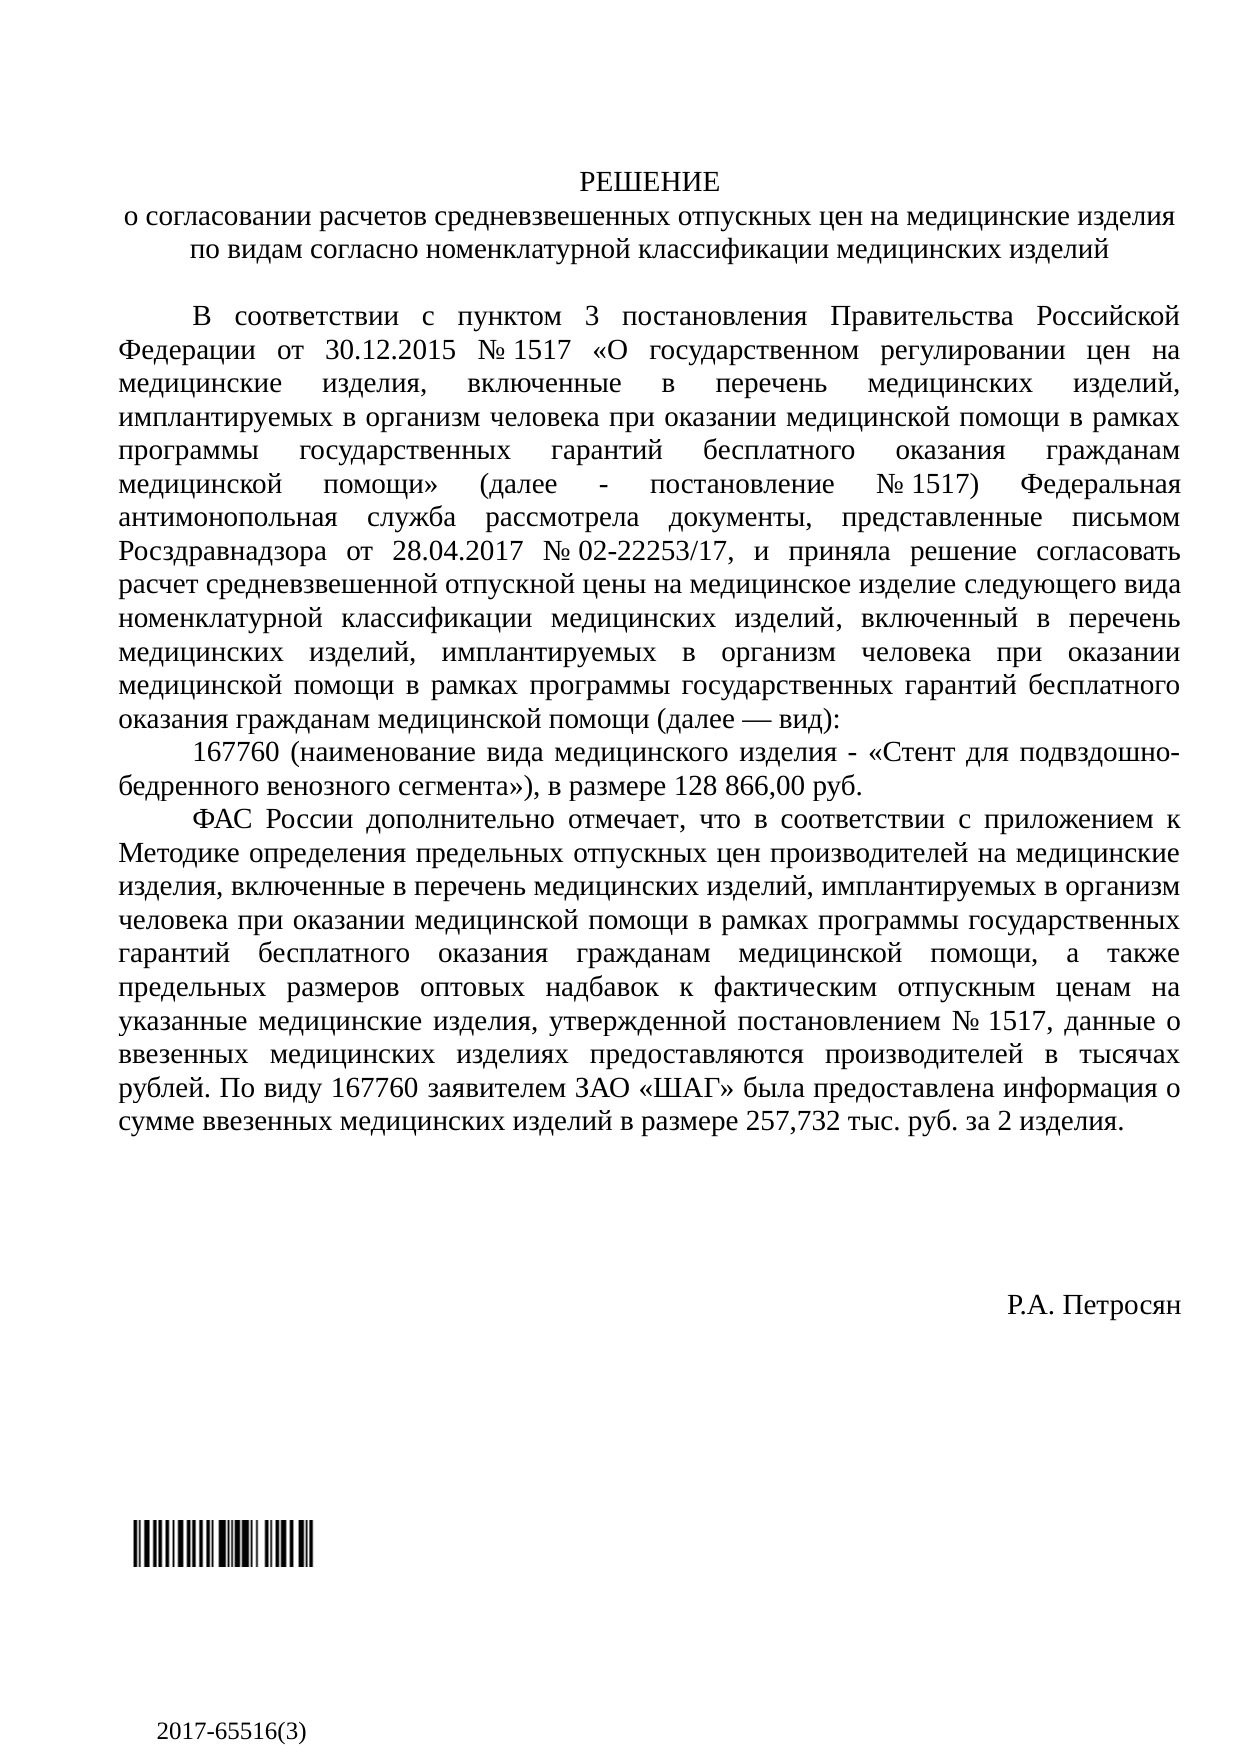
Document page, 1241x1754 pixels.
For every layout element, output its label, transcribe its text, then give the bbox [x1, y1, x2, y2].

text 167760 (наименование вида медицинского изделия - «Стент для подвздошно-бедренного венозного сегмента»), в размере 128 866,00 руб. [118, 734, 1181, 801]
text В соответствии с пунктом 3 постановления Правительства Российской Федерации от 30.12.2015 № 1517 «О государственном регулировании цен на медицинские изделия, включенные в перечень медицинских изделий, имплантируемых в организм человека при оказании медицинской помощи в рамках программы государственных гарантий бесплатного оказания гражданам медицинской помощи» (далее - постановление № 1517) Федеральная антимонопольная служба рассмотрела документы, представленные письмом Росздравнадзора от 28.04.2017 № 02-22253/17, и приняла решение согласовать расчет средневзвешенной отпускной цены на медицинское изделие следующего вида номенклатурной классификации медицинских изделий, включенный в перечень медицинских изделий, имплантируемых в организм человека при оказании медицинской помощи в рамках программы государственных гарантий бесплатного оказания гражданам медицинской помощи (далее — вид): [118, 298, 1181, 734]
text ФАС России дополнительно отмечает, что в соответствии с приложением к Методике определения предельных отпускных цен производителей на медицинские изделия, включенные в перечень медицинских изделий, имплантируемых в организм человека при оказании медицинской помощи в рамках программы государственных гарантий бесплатного оказания гражданам медицинской помощи, а также предельных размеров оптовых надбавок к фактическим отпускным ценам на указанные медицинские изделия, утвержденной постановлением № 1517, данные о ввезенных медицинских изделиях предоставляются производителей в тысячах рублей. По виду 167760 заявителем ЗАО «ШАГ» была предоставлена информация о сумме ввезенных медицинских изделий в размере 257,732 тыс. руб. за 2 изделия. [118, 801, 1181, 1137]
table_header [118, 1137, 343, 1287]
text о согласовании расчетов средневзвешенных отпускных цен на медицинские изделия по видам согласно номенклатурной классификации медицинских изделий [118, 198, 1181, 265]
picture [118, 1520, 331, 1567]
